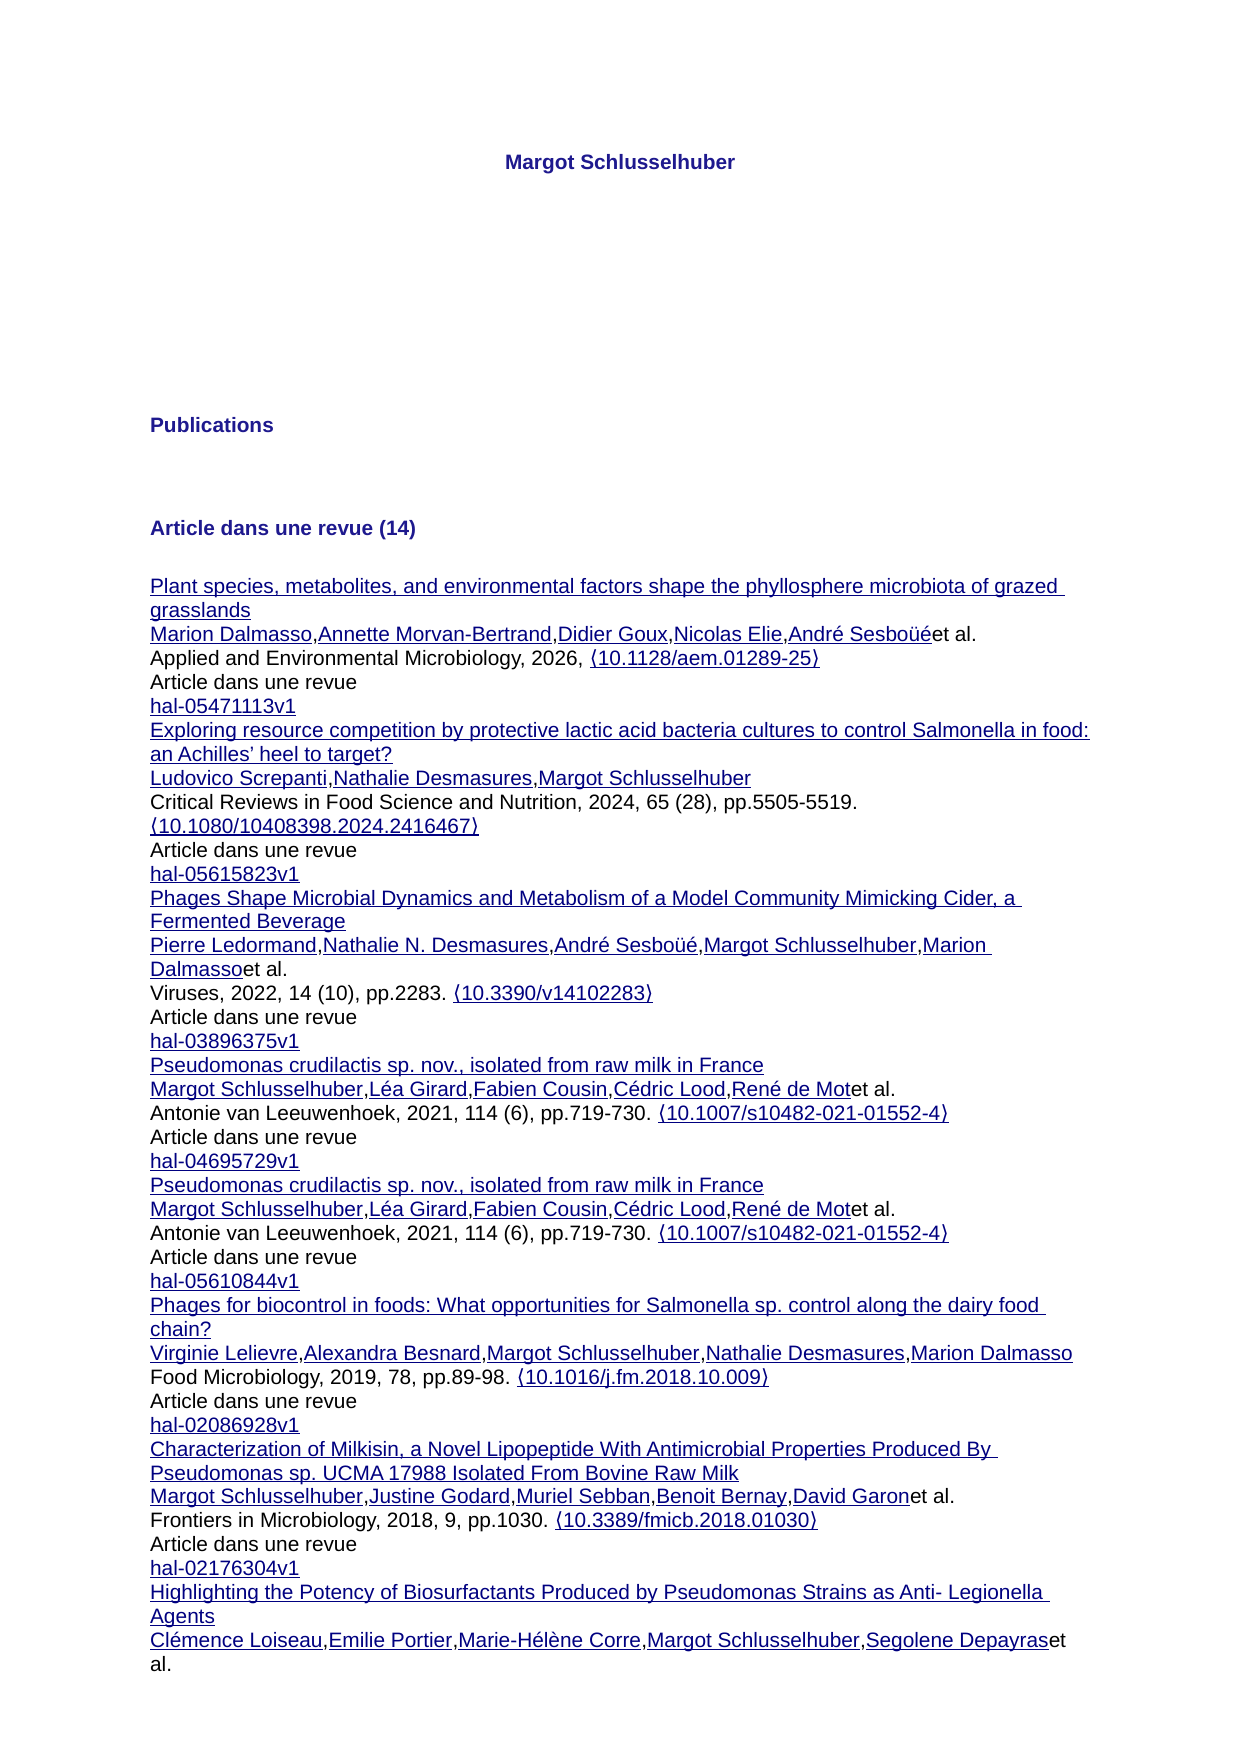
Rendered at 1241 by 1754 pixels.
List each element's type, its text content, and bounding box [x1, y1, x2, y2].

table_cell Highlighting the Potency of Biosurfactants Produced by Pseudomonas Strains as Anti- Legionella Agents Clémence Loiseau,Emilie Portier,Marie-Hélène Corre,Margot Schlusselhuber,Segolene Depayraset al. [150, 1580, 1090, 1676]
table_cell an Achilles’ heel to target? Ludovico Screpanti,Nathalie Desmasures,Margot Schlusselhuber Critical Reviews in Food Science and Nutrition, 2024, 65 (28), pp.5505-5519. ⟨10.1080/10408398.2024.2416467⟩ Article dans une revue hal-05615823v1 [150, 740, 1090, 885]
subtitle Margot Schlusselhuber [150, 150, 1090, 174]
subtitle Publications [150, 412, 1090, 436]
table_cell Pseudomonas crudilactis sp. nov., isolated from raw milk in France Margot Schlusselhuber,Léa Girard,Fabien Cousin,Cédric Lood,René de Motet al. Antonie van Leeuwenhoek, 2021, 114 (6), pp.719-730. ⟨10.1007/s10482-021-01552-4⟩ Article dans une revue hal-05610844v1 [150, 1173, 1090, 1293]
table_cell Exploring resource competition by protective lactic acid bacteria cultures to control Salmonella in food: [150, 718, 1090, 739]
table_cell Phages Shape Microbial Dynamics and Metabolism of a Model Community Mimicking Cider, a Fermented Beverage Pierre Ledormand,Nathalie N. Desmasures,André Sesboüé,Margot Schlusselhuber,Marion Dalmassoet al. Viruses, 2022, 14 (10), pp.2283. ⟨10.3390/v14102283⟩ Article dans une revue hal-03896375v1 [150, 885, 1090, 1053]
table_cell Phages for biocontrol in foods: What opportunities for Salmonella sp. control along the dairy food chain? Virginie Lelievre,Alexandra Besnard,Margot Schlusselhuber,Nathalie Desmasures,Marion Dalmasso Food Microbiology, 2019, 78, pp.89-98. ⟨10.1016/j.fm.2018.10.009⟩ Article dans une revue hal-02086928v1 [150, 1293, 1090, 1436]
table_cell Pseudomonas crudilactis sp. nov., isolated from raw milk in France Margot Schlusselhuber,Léa Girard,Fabien Cousin,Cédric Lood,René de Motet al. Antonie van Leeuwenhoek, 2021, 114 (6), pp.719-730. ⟨10.1007/s10482-021-01552-4⟩ Article dans une revue hal-04695729v1 [150, 1053, 1090, 1173]
table_header Plant species, metabolites, and environmental factors shape the phyllosphere microbiota of grazed grasslands Marion Dalmasso,Annette Morvan-Bertrand,Didier Goux,Nicolas Elie,André Sesboüéet al. Applied and Environmental Microbiology, 2026, ⟨10.1128/aem.01289-25⟩ Article dans une revue hal-05471113v1 [150, 574, 1090, 718]
subtitle Article dans une revue (14) [150, 516, 1090, 539]
table_cell Characterization of Milkisin, a Novel Lipopeptide With Antimicrobial Properties Produced By Pseudomonas sp. UCMA 17988 Isolated From Bovine Raw Milk Margot Schlusselhuber,Justine Godard,Muriel Sebban,Benoit Bernay,David Garonet al. Frontiers in Microbiology, 2018, 9, pp.1030. ⟨10.3389/fmicb.2018.01030⟩ Article dans une revue hal-02176304v1 [150, 1436, 1090, 1580]
